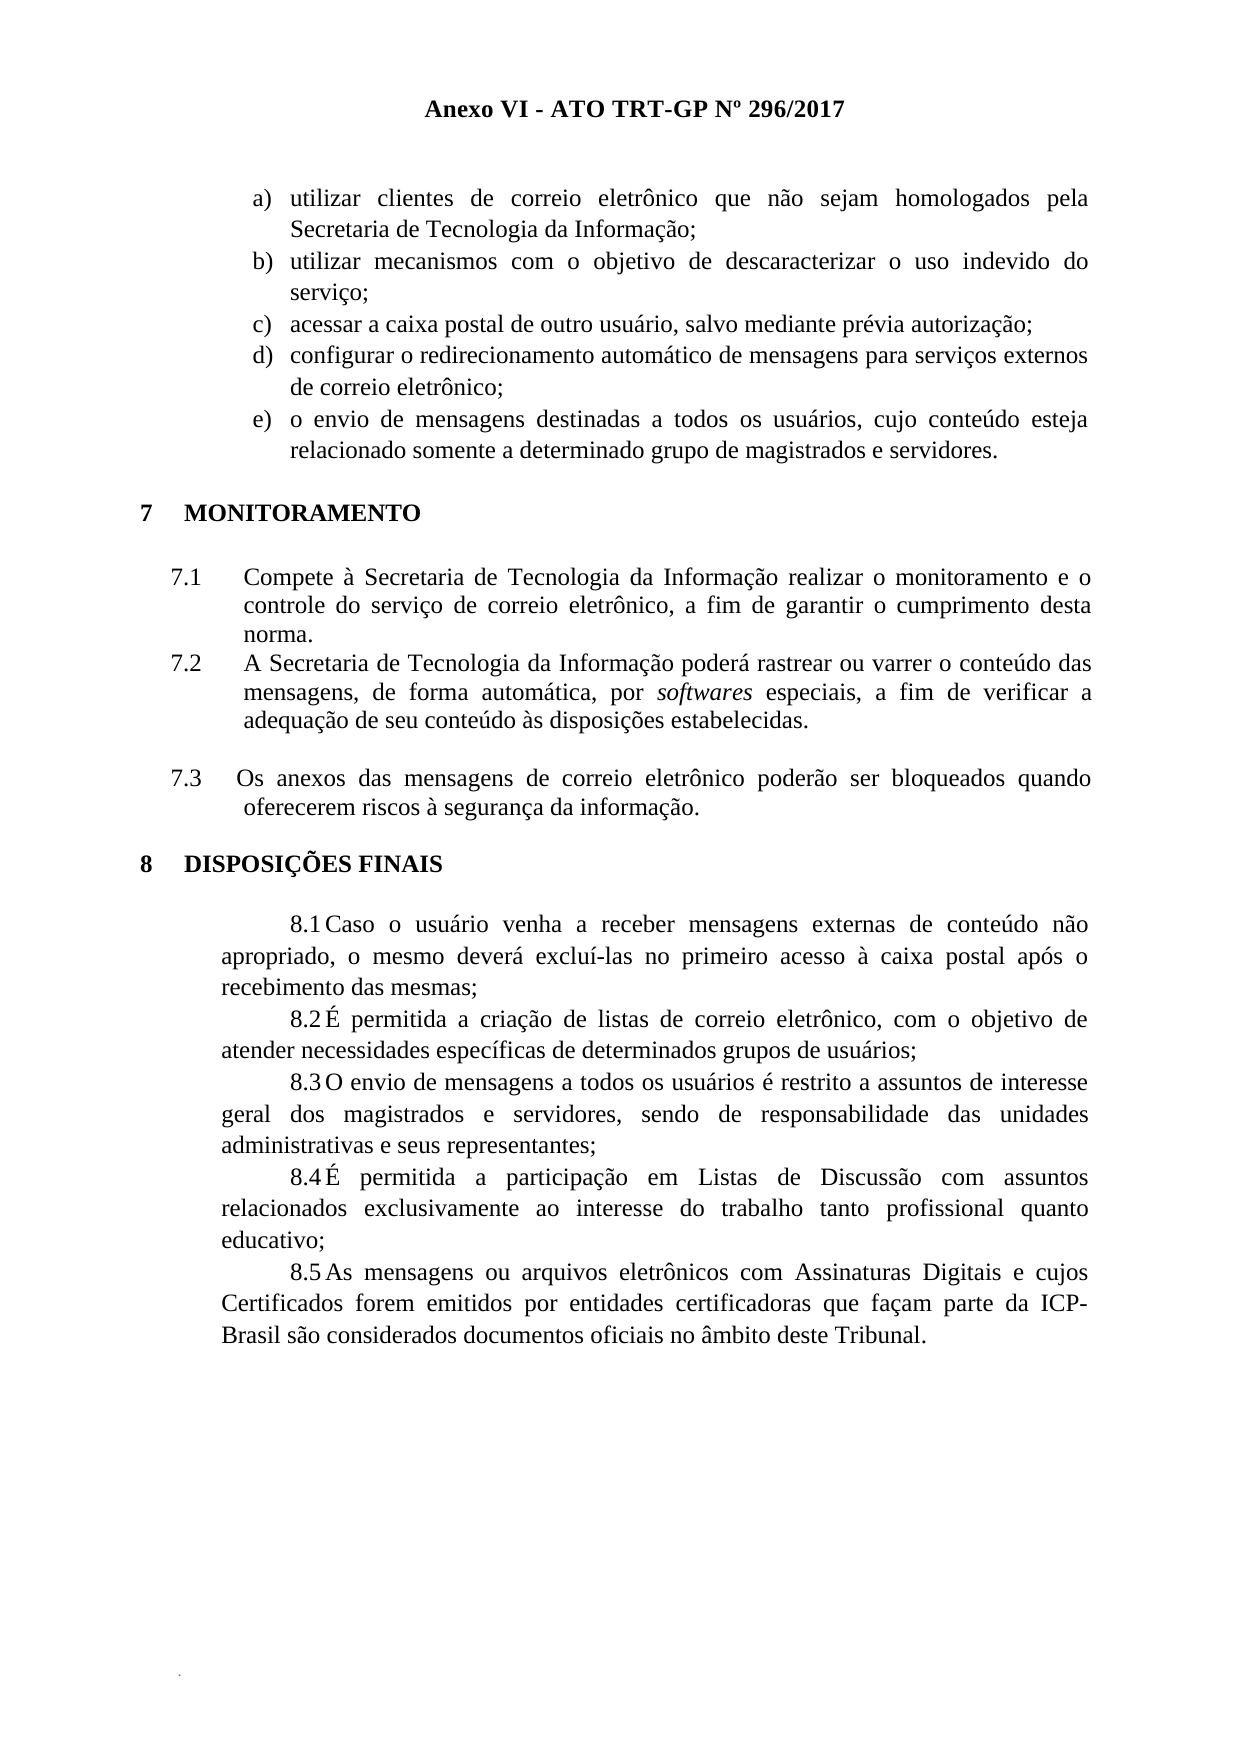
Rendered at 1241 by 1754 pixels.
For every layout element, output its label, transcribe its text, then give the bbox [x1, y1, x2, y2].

list É permitida a participação em Listas de Discussão com assuntos relacionados exclusivamente ao interesse do trabalho tanto profissional quanto educativo; [221, 1162, 1089, 1254]
list Caso o usuário venha a receber mensagens externas de conteúdo não apropriado, o mesmo deverá excluí-las no primeiro acesso à caixa postal após o recebimento das mesmas; [221, 909, 1089, 1001]
list o envio de mensagens destinadas a todos os usuários, cujo conteúdo esteja relacionado somente a determinado grupo de magistrados e servidores. [252, 404, 1089, 464]
list utilizar mecanismos com o objetivo de descaracterizar o uso indevido do serviço; [252, 246, 1089, 306]
list utilizar clientes de correio eletrônico que não sejam homologados pela Secretaria de Tecnologia da Informação; [252, 183, 1089, 243]
list acessar a caixa postal de outro usuário, salvo mediante prévia autorização; [252, 309, 1089, 338]
list Os anexos das mensagens de correio eletrônico poderão ser bloqueados quando oferecerem riscos à segurança da informação. [170, 763, 1092, 820]
list O envio de mensagens a todos os usuários é restrito a assuntos de interesse geral dos magistrados e servidores, sendo de responsabilidade das unidades administrativas e seus representantes; [221, 1067, 1089, 1159]
list MONITORAMENTO [140, 498, 1086, 527]
list A Secretaria de Tecnologia da Informação poderá rastrear ou varrer o conteúdo das mensagens, de forma automática, por softwares especiais, a fim de verificar a adequação de seu conteúdo às disposições estabelecidas. [170, 648, 1092, 734]
list As mensagens ou arquivos eletrônicos com Assinaturas Digitais e cujos Certificados forem emitidos por entidades certificadoras que façam parte da ICP-Brasil são considerados documentos oficiais no âmbito deste Tribunal. [221, 1257, 1089, 1348]
list Compete à Secretaria de Tecnologia da Informação realizar o monitoramento e o controle do serviço de correio eletrônico, a fim de garantir o cumprimento desta norma. [170, 562, 1092, 648]
list É permitida a criação de listas de correio eletrônico, com o objetivo de atender necessidades específicas de determinados grupos de usuários; [221, 1004, 1089, 1064]
list configurar o redirecionamento automático de mensagens para serviços externos de correio eletrônico; [252, 341, 1089, 401]
list DISPOSIÇÕES FINAIS [140, 849, 1086, 878]
